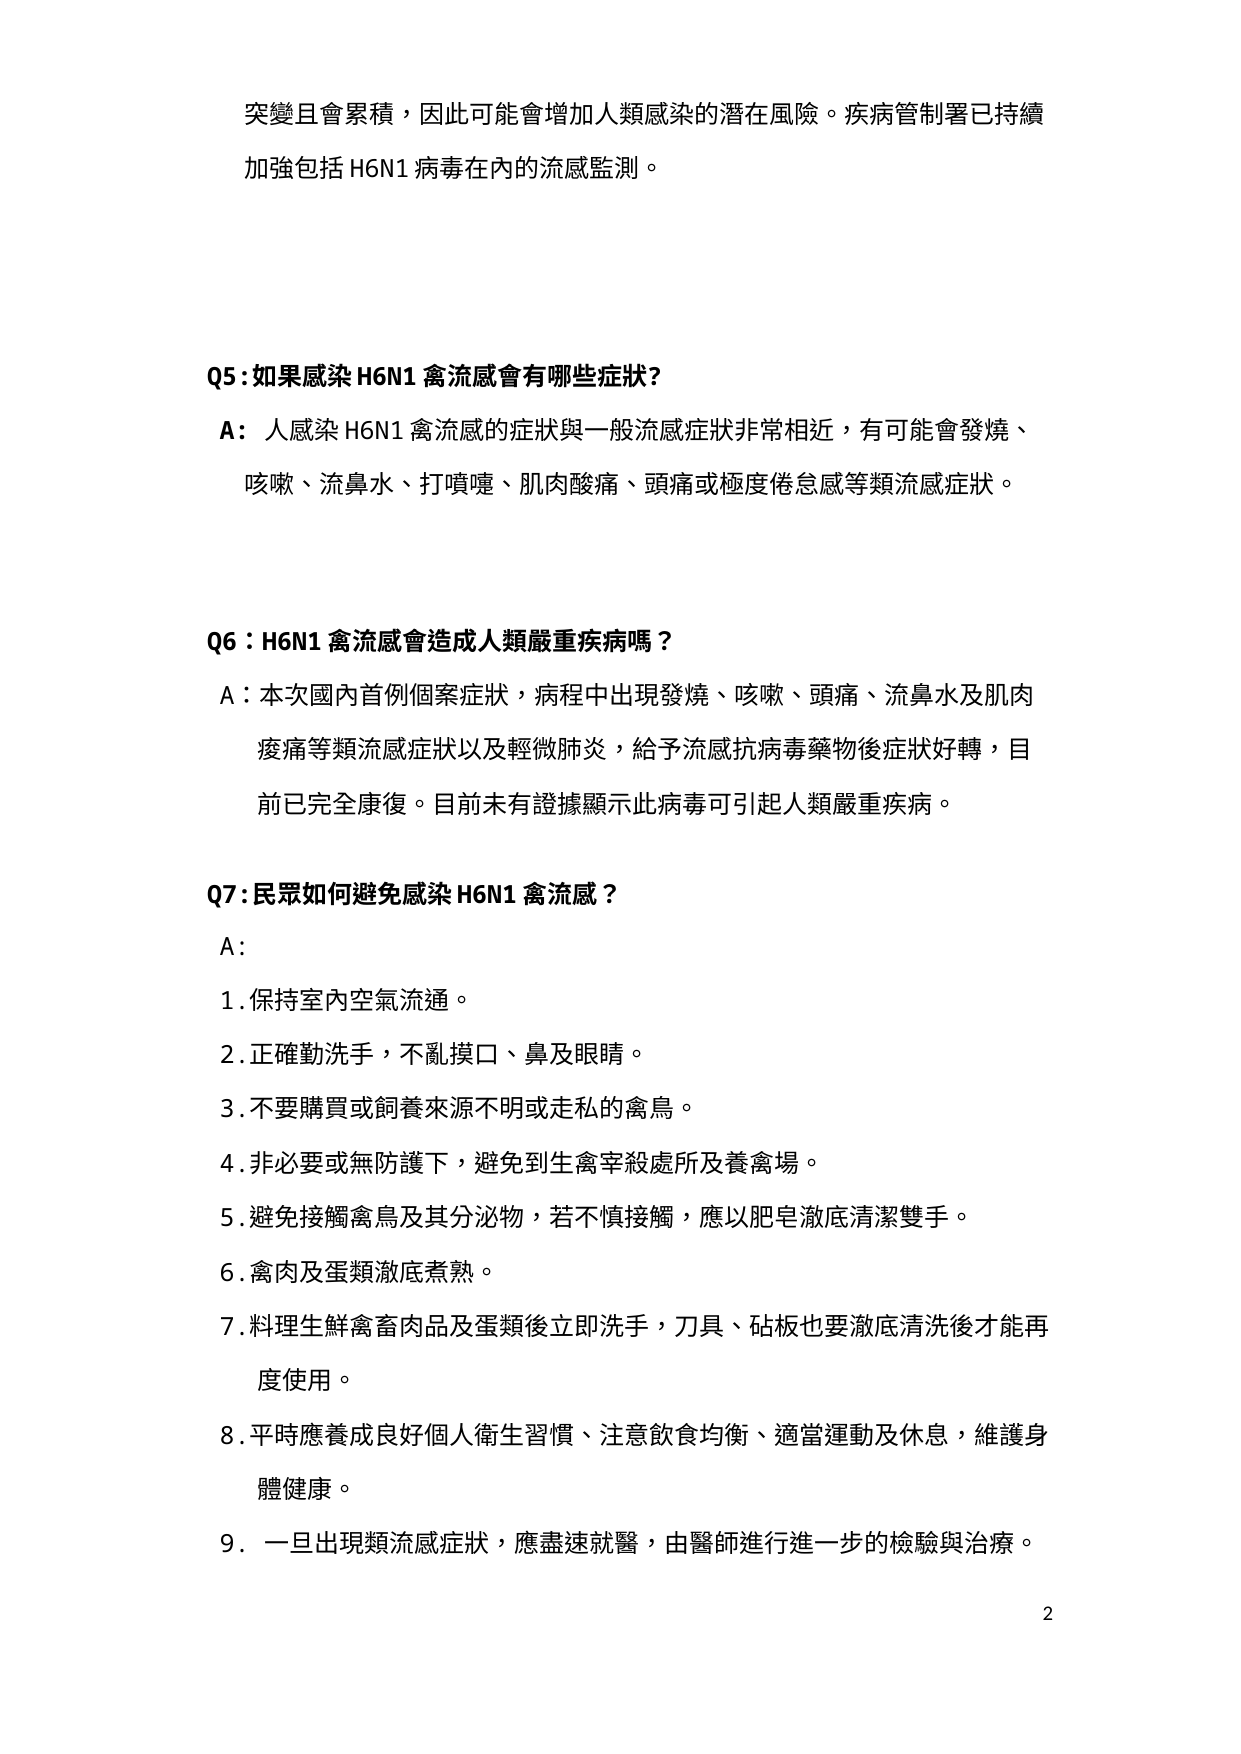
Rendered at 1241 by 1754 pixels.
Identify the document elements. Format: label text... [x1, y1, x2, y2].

text 9. 一旦出現類流感症狀，應盡速就醫，由醫師進行進一步的檢驗與治療。 [219, 1524, 1053, 1560]
text A：本次國內首例個案症狀，病程中出現發燒、咳嗽、頭痛、流鼻水及肌肉痠痛等類流感症狀以及輕微肺炎，給予流感抗病毒藥物後症狀好轉，目前已完全康復。目前未有證據顯示此病毒可引起人類嚴重疾病。 [219, 676, 1053, 821]
text 1.保持室內空氣流通。 [219, 980, 1053, 1016]
text 2.正確勤洗手，不亂摸口、鼻及眼睛。 [219, 1034, 1053, 1071]
text Q6：H6N1禽流感會造成人類嚴重疾病嗎？ [207, 621, 1053, 657]
text 5.避免接觸禽鳥及其分泌物，若不慎接觸，應以肥皂澈底清潔雙手。 [219, 1198, 1053, 1234]
text A: 人感染H6N1禽流感的症狀與一般流感症狀非常相近，有可能會發燒、咳嗽、流鼻水、打噴嚏、肌肉酸痛、頭痛或極度倦怠感等類流感症狀。 [219, 410, 1053, 501]
text 突變且會累積，因此可能會增加人類感染的潛在風險。疾病管制署已持續加強包括H6N1病毒在內的流感監測。 [219, 94, 1053, 185]
text 4.非必要或無防護下，避免到生禽宰殺處所及養禽場。 [219, 1143, 1053, 1179]
text 8.平時應養成良好個人衛生習慣、注意飲食均衡、適當運動及休息，維護身體健康。 [219, 1415, 1053, 1506]
text A: [219, 929, 1053, 963]
text Q7:民眾如何避免感染H6N1禽流感？ [207, 875, 1053, 911]
text 6.禽肉及蛋類澈底煮熟。 [219, 1252, 1053, 1288]
text 3.不要購買或飼養來源不明或走私的禽鳥。 [219, 1089, 1053, 1125]
text Q5:如果感染H6N1禽流感會有哪些症狀? [207, 356, 1053, 392]
text 7.料理生鮮禽畜肉品及蛋類後立即洗手，刀具、砧板也要澈底清洗後才能再度使用。 [219, 1306, 1053, 1397]
